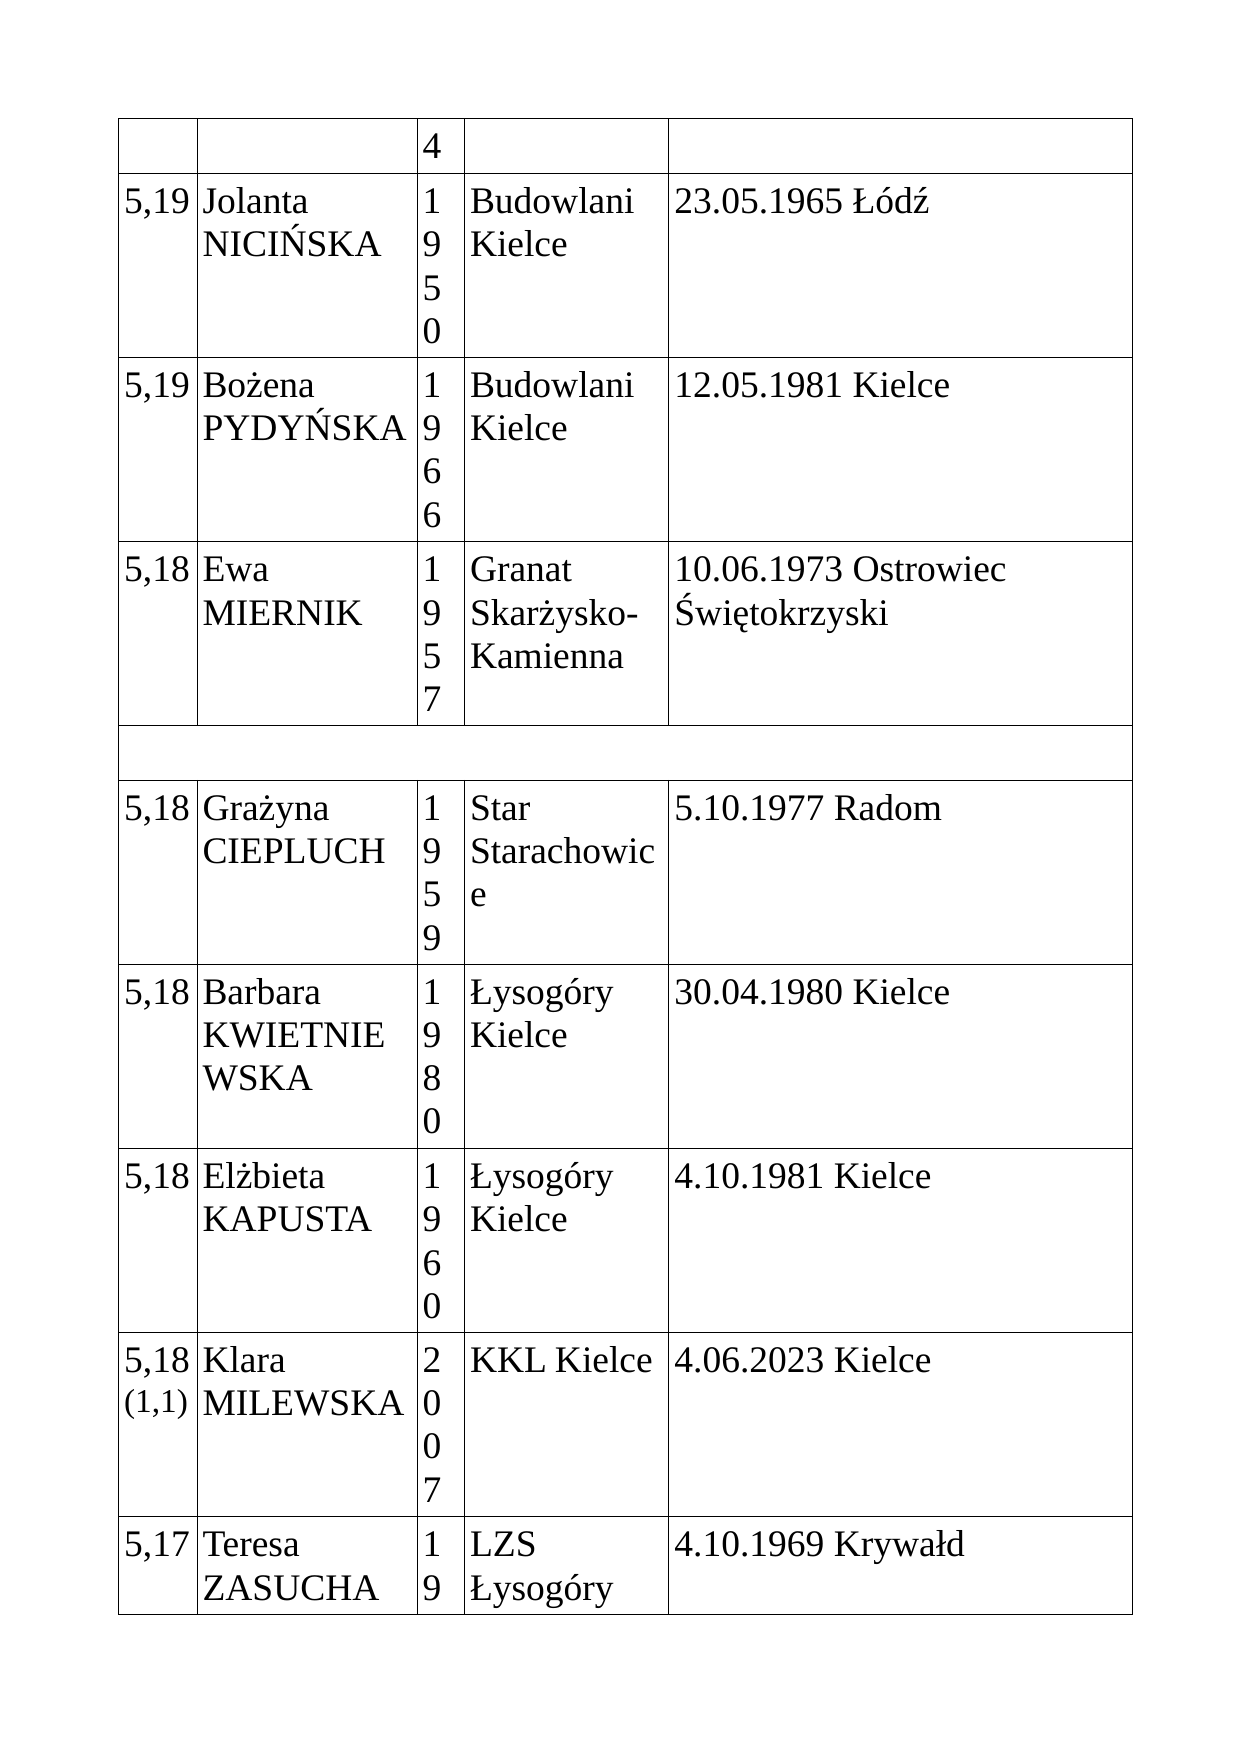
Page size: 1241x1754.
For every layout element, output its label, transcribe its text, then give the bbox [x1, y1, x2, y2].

table_cell Budowlani Kielce [465, 358, 668, 541]
table_cell 1959 [418, 781, 464, 964]
table_cell 5,18 [119, 781, 197, 964]
table_cell 1966 [418, 358, 464, 541]
table_cell 1980 [418, 965, 464, 1148]
table_cell 12.05.1981 Kielce [669, 358, 1132, 541]
table_cell KKL Kielce [465, 1333, 668, 1516]
table_cell 23.05.1965 Łódź [669, 174, 1132, 357]
table_cell 5,17 [119, 1517, 197, 1614]
table_cell Klara MILEWSKA [198, 1333, 417, 1516]
table_cell 5,18 (1,1) [119, 1333, 197, 1516]
table_cell 5,19 [119, 174, 197, 357]
table_cell 5,18 [119, 965, 197, 1148]
table_cell 5,18 [119, 542, 197, 725]
table_cell Teresa ZASUCHA [198, 1517, 417, 1614]
table_cell Łysogóry Kielce [465, 1149, 668, 1332]
table_cell [198, 119, 417, 173]
table_cell 5,19 [119, 358, 197, 541]
table_cell Barbara KWIETNIEWSKA [198, 965, 417, 1148]
table_cell Star Starachowice [465, 781, 668, 964]
table_cell 4.10.1981 Kielce [669, 1149, 1132, 1332]
table_cell Grażyna CIEPLUCH [198, 781, 417, 964]
table_cell 1960 [418, 1149, 464, 1332]
table_cell LZS Łysogóry [465, 1517, 668, 1614]
table_cell Elżbieta KAPUSTA [198, 1149, 417, 1332]
table_cell Jolanta NICIŃSKA [198, 174, 417, 357]
table_cell Granat Skarżysko-Kamienna [465, 542, 668, 725]
table_cell 1950 [418, 174, 464, 357]
table_cell 4.10.1969 Krywałd [669, 1517, 1132, 1614]
table_cell Budowlani Kielce [465, 174, 668, 357]
table_cell 4.06.2023 Kielce [669, 1333, 1132, 1516]
table_cell 5,18 [119, 1149, 197, 1332]
table_cell Łysogóry Kielce [465, 965, 668, 1148]
table_cell 2007 [418, 1333, 464, 1516]
table_cell [119, 726, 1132, 780]
table_cell 19 [418, 1517, 464, 1614]
table_cell [465, 119, 668, 173]
table_cell [119, 119, 197, 173]
table_cell Bożena PYDYŃSKA [198, 358, 417, 541]
table_cell [669, 119, 1132, 173]
table_cell 30.04.1980 Kielce [669, 965, 1132, 1148]
table_cell Ewa MIERNIK [198, 542, 417, 725]
table_cell 4 [418, 119, 464, 173]
table_cell 5.10.1977 Radom [669, 781, 1132, 964]
table_cell 10.06.1973 Ostrowiec Świętokrzyski [669, 542, 1132, 725]
table_cell 1957 [418, 542, 464, 725]
